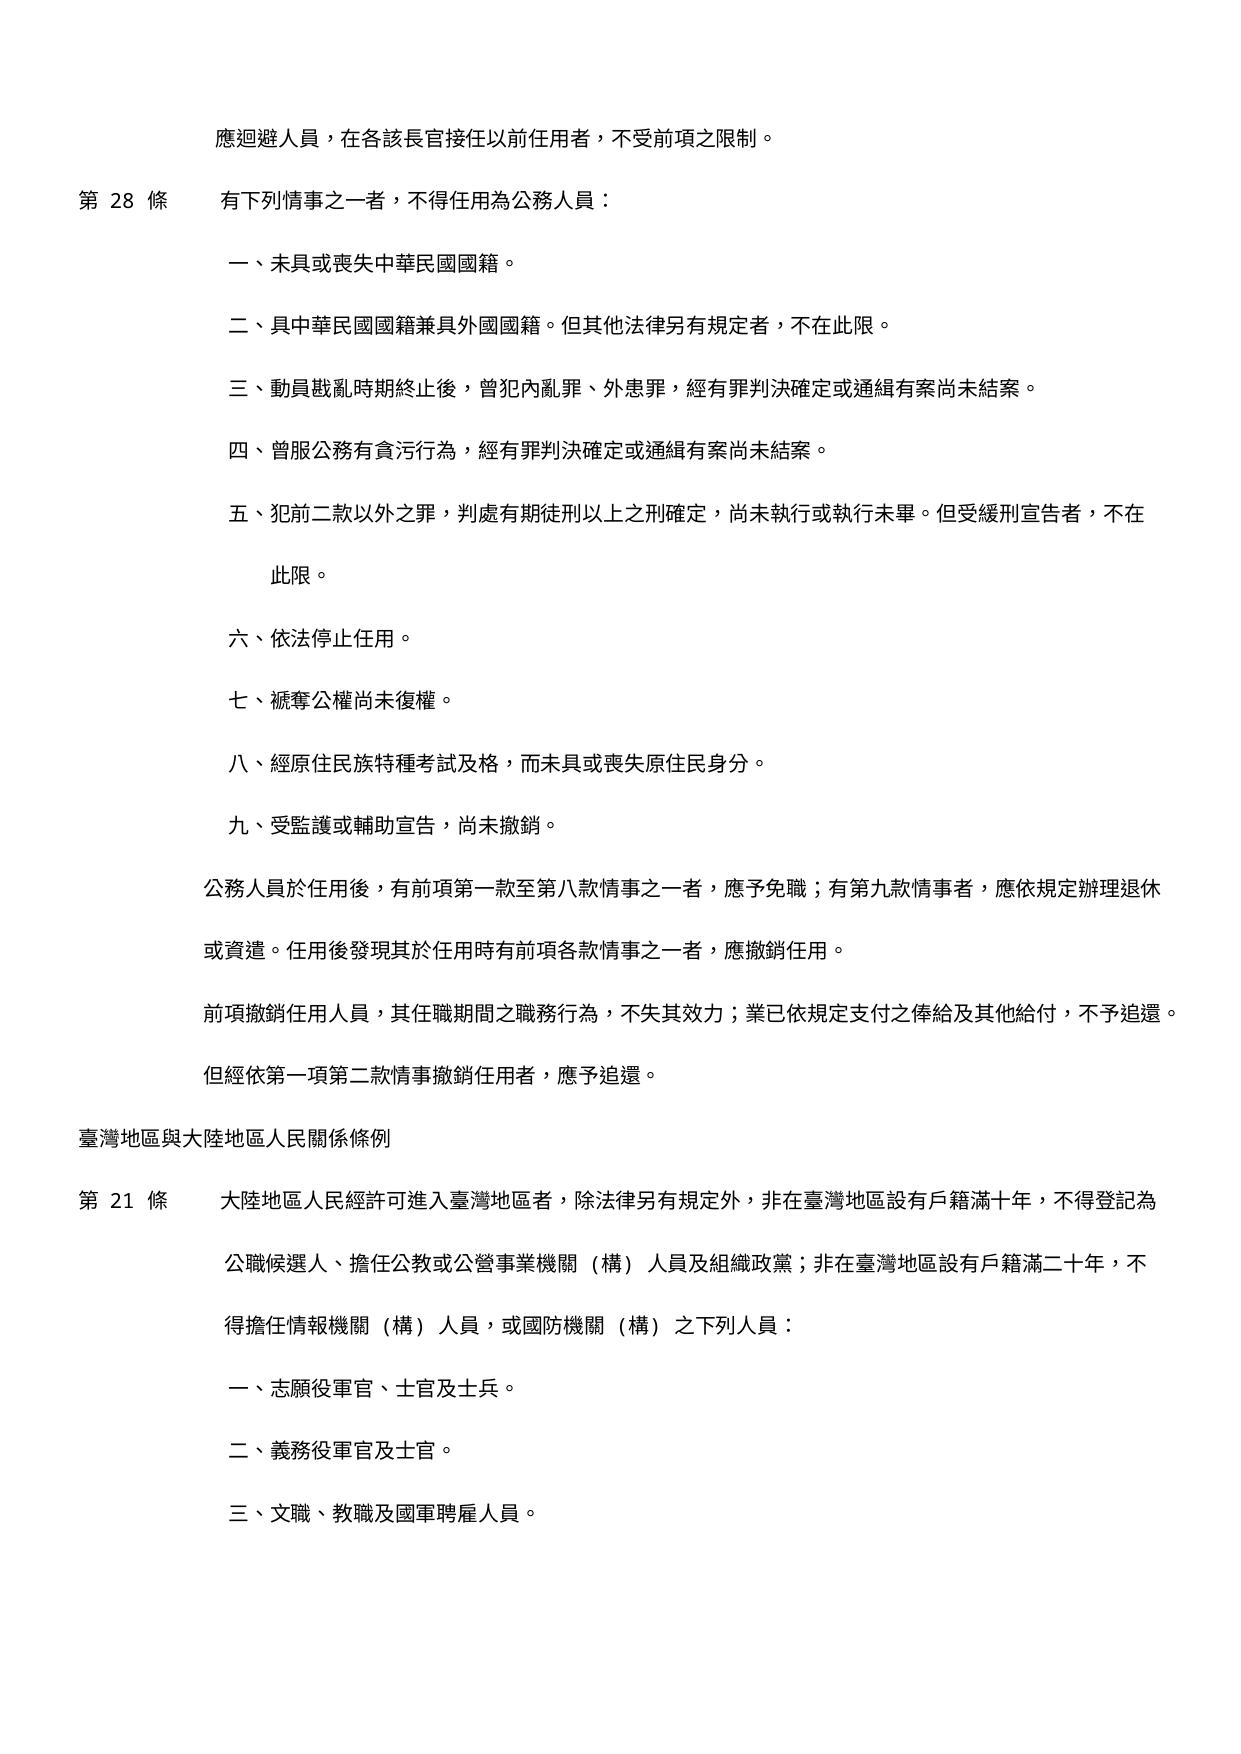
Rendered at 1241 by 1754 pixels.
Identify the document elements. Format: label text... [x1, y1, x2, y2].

text 四、曾服公務有貪污行為，經有罪判決確定或通緝有案尚未結案。 [228, 408, 1165, 471]
text 公務人員於任用後，有前項第一款至第八款情事之一者，應予免職；有第九款情事者，應依規定辦理退休或資遣。任用後發現其於任用時有前項各款情事之一者，應撤銷任用。 [203, 846, 1165, 971]
text 二、義務役軍官及士官。 [228, 1408, 1165, 1471]
text 六、依法停止任用。 [228, 596, 1165, 658]
text 五、犯前二款以外之罪，判處有期徒刑以上之刑確定，尚未執行或執行未畢。但受緩刑宣告者，不在此限。 [228, 471, 1165, 596]
text 一、未具或喪失中華民國國籍。 [228, 221, 1165, 283]
text 應迴避人員，在各該長官接任以前任用者，不受前項之限制。 [203, 96, 1165, 158]
text 第 21 條 大陸地區人民經許可進入臺灣地區者，除法律另有規定外，非在臺灣地區設有戶籍滿十年，不得登記為公職候選人、擔任公教或公營事業機關 (構) 人員及組織政黨；非在臺灣地區設有戶籍滿二十年，不得擔任情報機關 (構) 人員，或國防機關 (構) 之下列人員： [78, 1158, 1165, 1346]
text 一、志願役軍官、士官及士兵。 [228, 1346, 1165, 1408]
text 九、受監護或輔助宣告，尚未撤銷。 [228, 783, 1165, 846]
text 前項撤銷任用人員，其任職期間之職務行為，不失其效力；業已依規定支付之俸給及其他給付，不予追還。但經依第一項第二款情事撤銷任用者，應予追還。 [203, 971, 1165, 1096]
text 二、具中華民國國籍兼具外國國籍。但其他法律另有規定者，不在此限。 [228, 283, 1165, 346]
text 七、褫奪公權尚未復權。 [228, 658, 1165, 721]
text 三、文職、教職及國軍聘雇人員。 [228, 1471, 1165, 1533]
text 三、動員戡亂時期終止後，曾犯內亂罪、外患罪，經有罪判決確定或通緝有案尚未結案。 [228, 346, 1165, 408]
text 臺灣地區與大陸地區人民關係條例 [78, 1096, 1165, 1158]
text 八、經原住民族特種考試及格，而未具或喪失原住民身分。 [228, 721, 1165, 783]
text 第 28 條 有下列情事之一者，不得任用為公務人員： [78, 158, 1165, 221]
